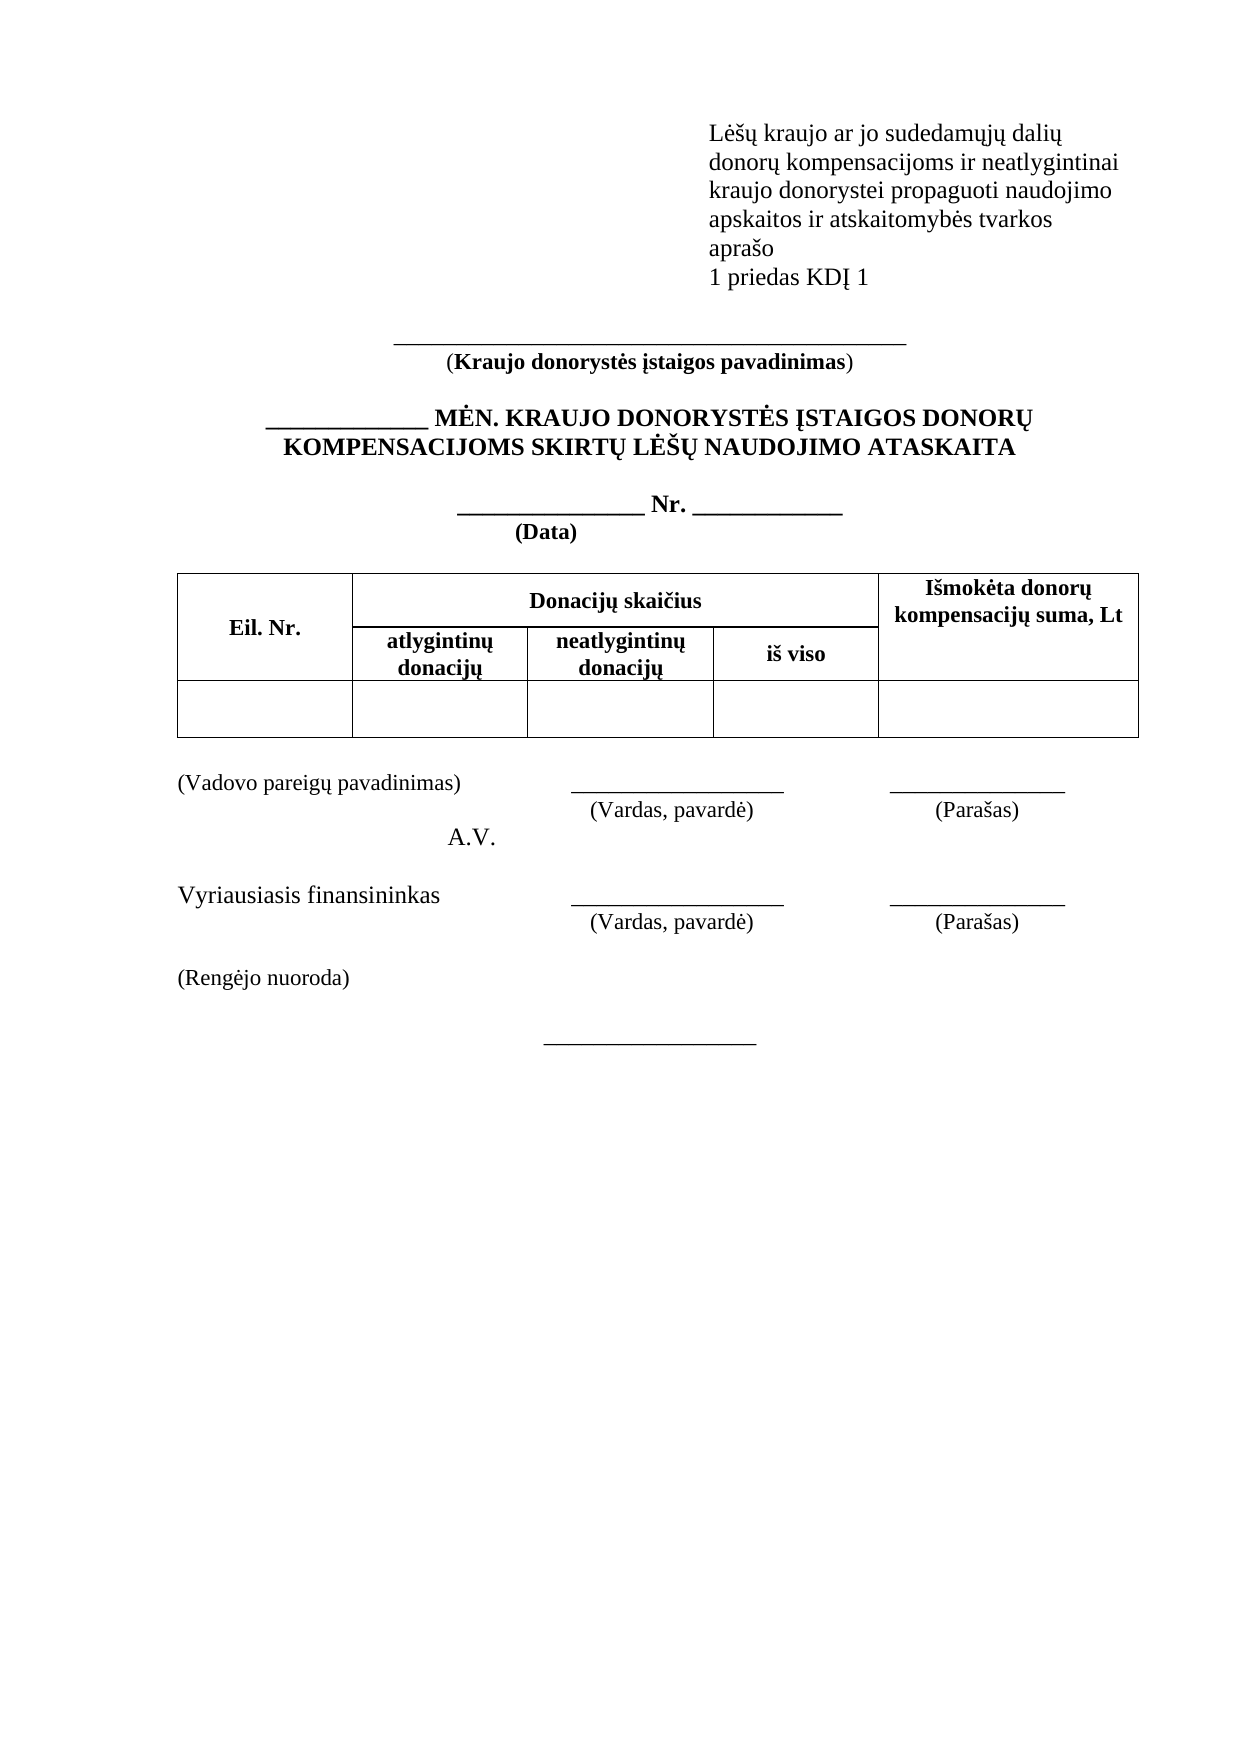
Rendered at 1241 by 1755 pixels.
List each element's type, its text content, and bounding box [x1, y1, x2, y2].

text _____________ MĖN. KRAUJO DONORYSTĖS ĮSTAIGOS DONORŲ KOMPENSACIJOMS SKIRTŲ LĖŠŲ NAUDOJIMO ATASKAITA [177, 403, 1122, 461]
text aprašo [177, 233, 1122, 262]
table_cell [528, 681, 713, 737]
text A.V. [447, 822, 1122, 851]
text kraujo donorystei propaguoti naudojimo [177, 176, 1122, 204]
text 1 priedas KDĮ 1 [177, 262, 1122, 291]
text (Vardas, pavardė) (Parašas) [590, 796, 1122, 822]
table_cell iš viso [714, 628, 878, 680]
text _________________ [177, 1019, 1122, 1047]
text _________________________________________ [177, 319, 1122, 348]
text Vyriausiasis finansininkas _________________ ______________ [177, 880, 1122, 908]
text (Kraujo donorystės įstaigos pavadinimas) [177, 348, 1122, 374]
table_cell neatlygintinų donacijų [528, 628, 713, 680]
table_cell [353, 681, 527, 737]
table_header Eil. Nr. [178, 574, 352, 680]
table_header Išmokėta donorų kompensacijų suma, Lt [879, 574, 1138, 680]
text (Rengėjo nuoroda) [177, 963, 1122, 990]
text (Vardas, pavardė) (Parašas) [590, 908, 1122, 935]
table_cell [714, 681, 878, 737]
text _______________ Nr. ____________ [177, 489, 1122, 518]
table_cell [178, 681, 352, 737]
table_cell atlygintinų donacijų [353, 628, 527, 680]
table_header Donacijų skaičius [353, 574, 878, 626]
text (Vadovo pareigų pavadinimas) _________________ ______________ [177, 767, 1122, 796]
text donorų kompensacijoms ir neatlygintinai [177, 147, 1122, 176]
text apskaitos ir atskaitomybės tvarkos [177, 204, 1122, 233]
text Lėšų kraujo ar jo sudedamųjų dalių [177, 118, 1122, 147]
table_cell [879, 681, 1138, 737]
text (Data) [515, 518, 1122, 544]
